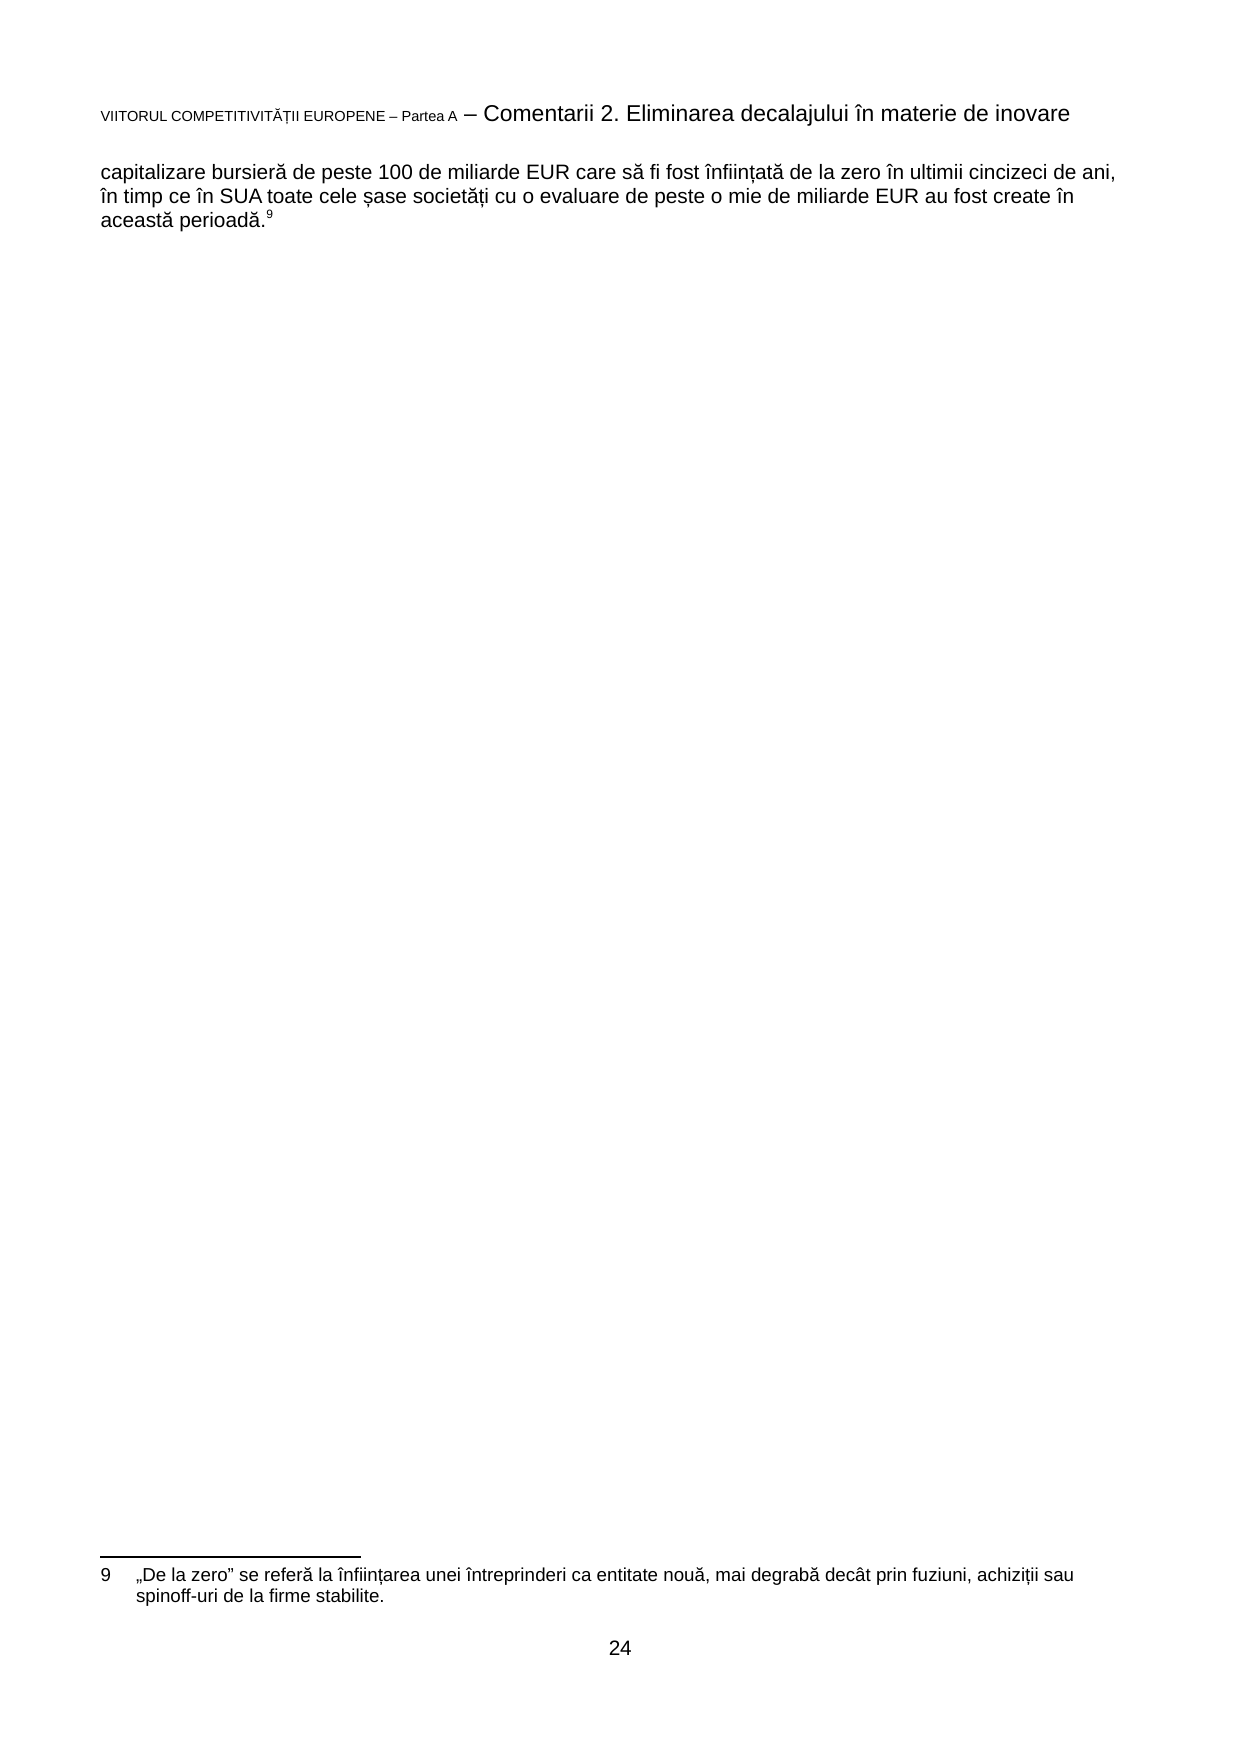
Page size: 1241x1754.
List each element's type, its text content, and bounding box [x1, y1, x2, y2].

text capitalizare bursieră de peste 100 de miliarde EUR care să fi fost înființată de la zero în ultimii cincizeci de ani, în timp ce în SUA toate cele șase societăți cu o evaluare de peste o mie de miliarde EUR au fost create în această perioadă. [100, 159, 1140, 231]
text „De la zero” se referă la înființarea unei întreprinderi ca entitate nouă, mai degrabă decât prin fuziuni, achiziții sau spinoff-uri de la firme stabilite. [100, 1563, 1140, 1606]
